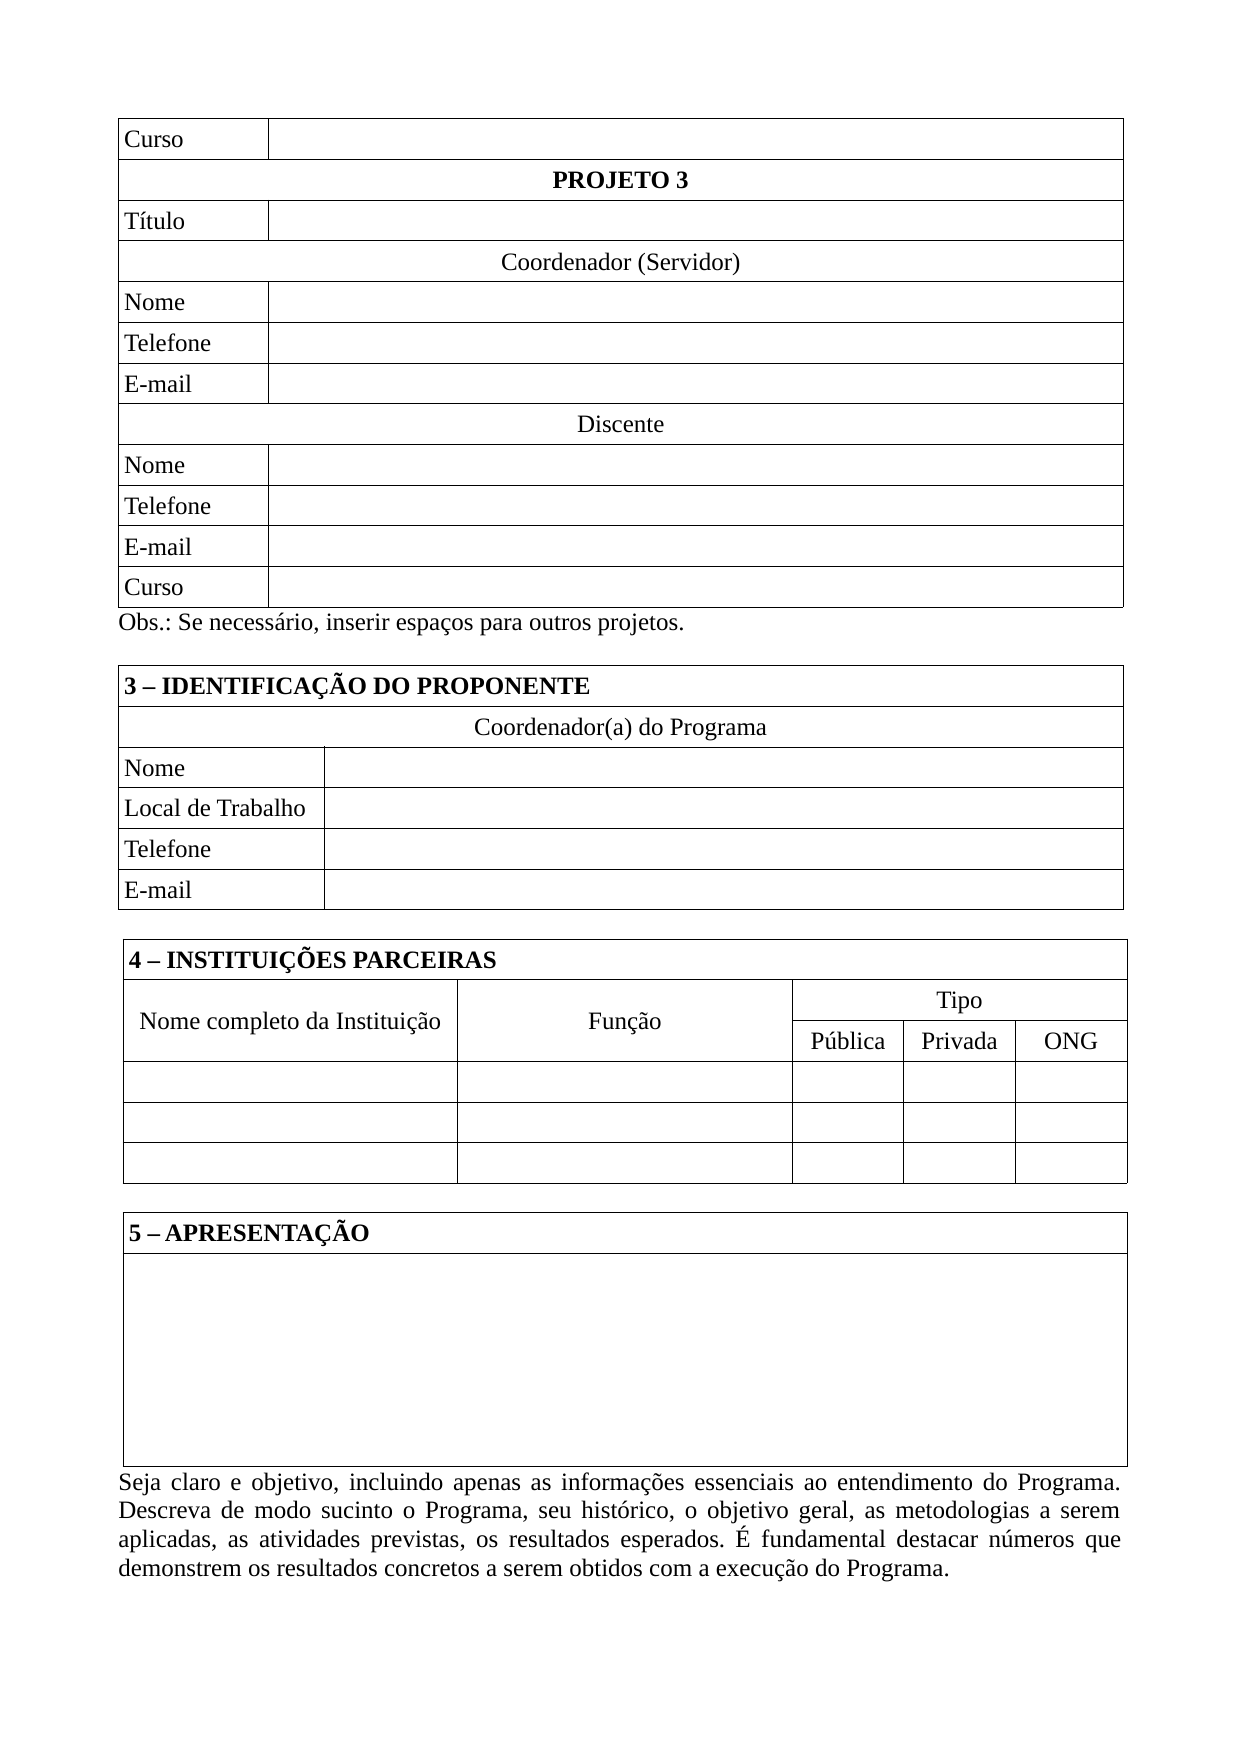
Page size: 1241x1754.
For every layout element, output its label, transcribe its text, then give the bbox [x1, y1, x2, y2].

table_cell Nome [119, 748, 324, 787]
table_cell Telefone [119, 323, 268, 362]
table_cell [269, 364, 1123, 403]
table_cell PROJETO 3 [119, 160, 1123, 199]
table_cell [124, 1254, 1127, 1466]
table_cell [269, 323, 1123, 362]
table_cell [1016, 1143, 1127, 1183]
table_header 4 – INSTITUIÇÕES PARCEIRAS [124, 940, 1127, 979]
table_cell Discente [119, 404, 1123, 444]
table_cell [458, 1103, 792, 1142]
table_cell ONG [1016, 1021, 1127, 1061]
table_cell E-mail [119, 364, 268, 403]
table_cell [325, 748, 1123, 787]
table_cell [269, 119, 1123, 159]
table_cell [269, 201, 1123, 240]
text Obs.: Se necessário, inserir espaços para outros projetos. [118, 608, 1122, 636]
table_cell [458, 1062, 792, 1101]
table_cell Telefone [119, 829, 324, 868]
table_cell [793, 1143, 903, 1183]
table_cell [124, 1143, 457, 1183]
table_cell [793, 1103, 903, 1142]
table_cell Nome completo da Instituição [124, 980, 457, 1061]
table_cell [1016, 1103, 1127, 1142]
table_cell [269, 445, 1123, 485]
table_cell Função [458, 980, 792, 1061]
table_cell [904, 1103, 1015, 1142]
table_cell [325, 829, 1123, 868]
table_cell Nome [119, 445, 268, 485]
table_cell Privada [904, 1021, 1015, 1061]
table_header 5 – APRESENTAÇÃO [124, 1213, 1127, 1253]
text Seja claro e objetivo, incluindo apenas as informações essenciais ao entendimento do Programa. Descreva de modo sucinto o Programa, seu histórico, o objetivo geral, as metodologias a serem aplicadas, as atividades previstas, os resultados esperados. É fundamental destacar números que demonstrem os resultados concretos a serem obtidos com a execução do Programa. [118, 1467, 1122, 1582]
table_cell [269, 486, 1123, 525]
table_cell [904, 1143, 1015, 1183]
table_cell [904, 1062, 1015, 1101]
table_cell [325, 788, 1123, 828]
table_cell E-mail [119, 526, 268, 566]
table_cell [269, 567, 1123, 607]
table_cell Coordenador (Servidor) [119, 241, 1123, 281]
table_cell E-mail [119, 870, 324, 909]
table_header 3 – IDENTIFICAÇÃO DO PROPONENTE [119, 666, 1123, 706]
table_cell Coordenador(a) do Programa [119, 707, 1123, 746]
table_cell Curso [119, 567, 268, 607]
table_cell [1016, 1062, 1127, 1101]
table_cell Local de Trabalho [119, 788, 324, 828]
table_cell Nome [119, 282, 268, 322]
table_cell [124, 1103, 457, 1142]
table_cell Tipo [793, 980, 1127, 1020]
table_cell [269, 526, 1123, 566]
table_cell [325, 870, 1123, 909]
table_cell Título [119, 201, 268, 240]
table_cell Curso [119, 119, 268, 159]
table_cell [269, 282, 1123, 322]
table_cell [458, 1143, 792, 1183]
table_cell Telefone [119, 486, 268, 525]
table_cell Pública [793, 1021, 903, 1061]
table_cell [793, 1062, 903, 1101]
table_cell [124, 1062, 457, 1101]
